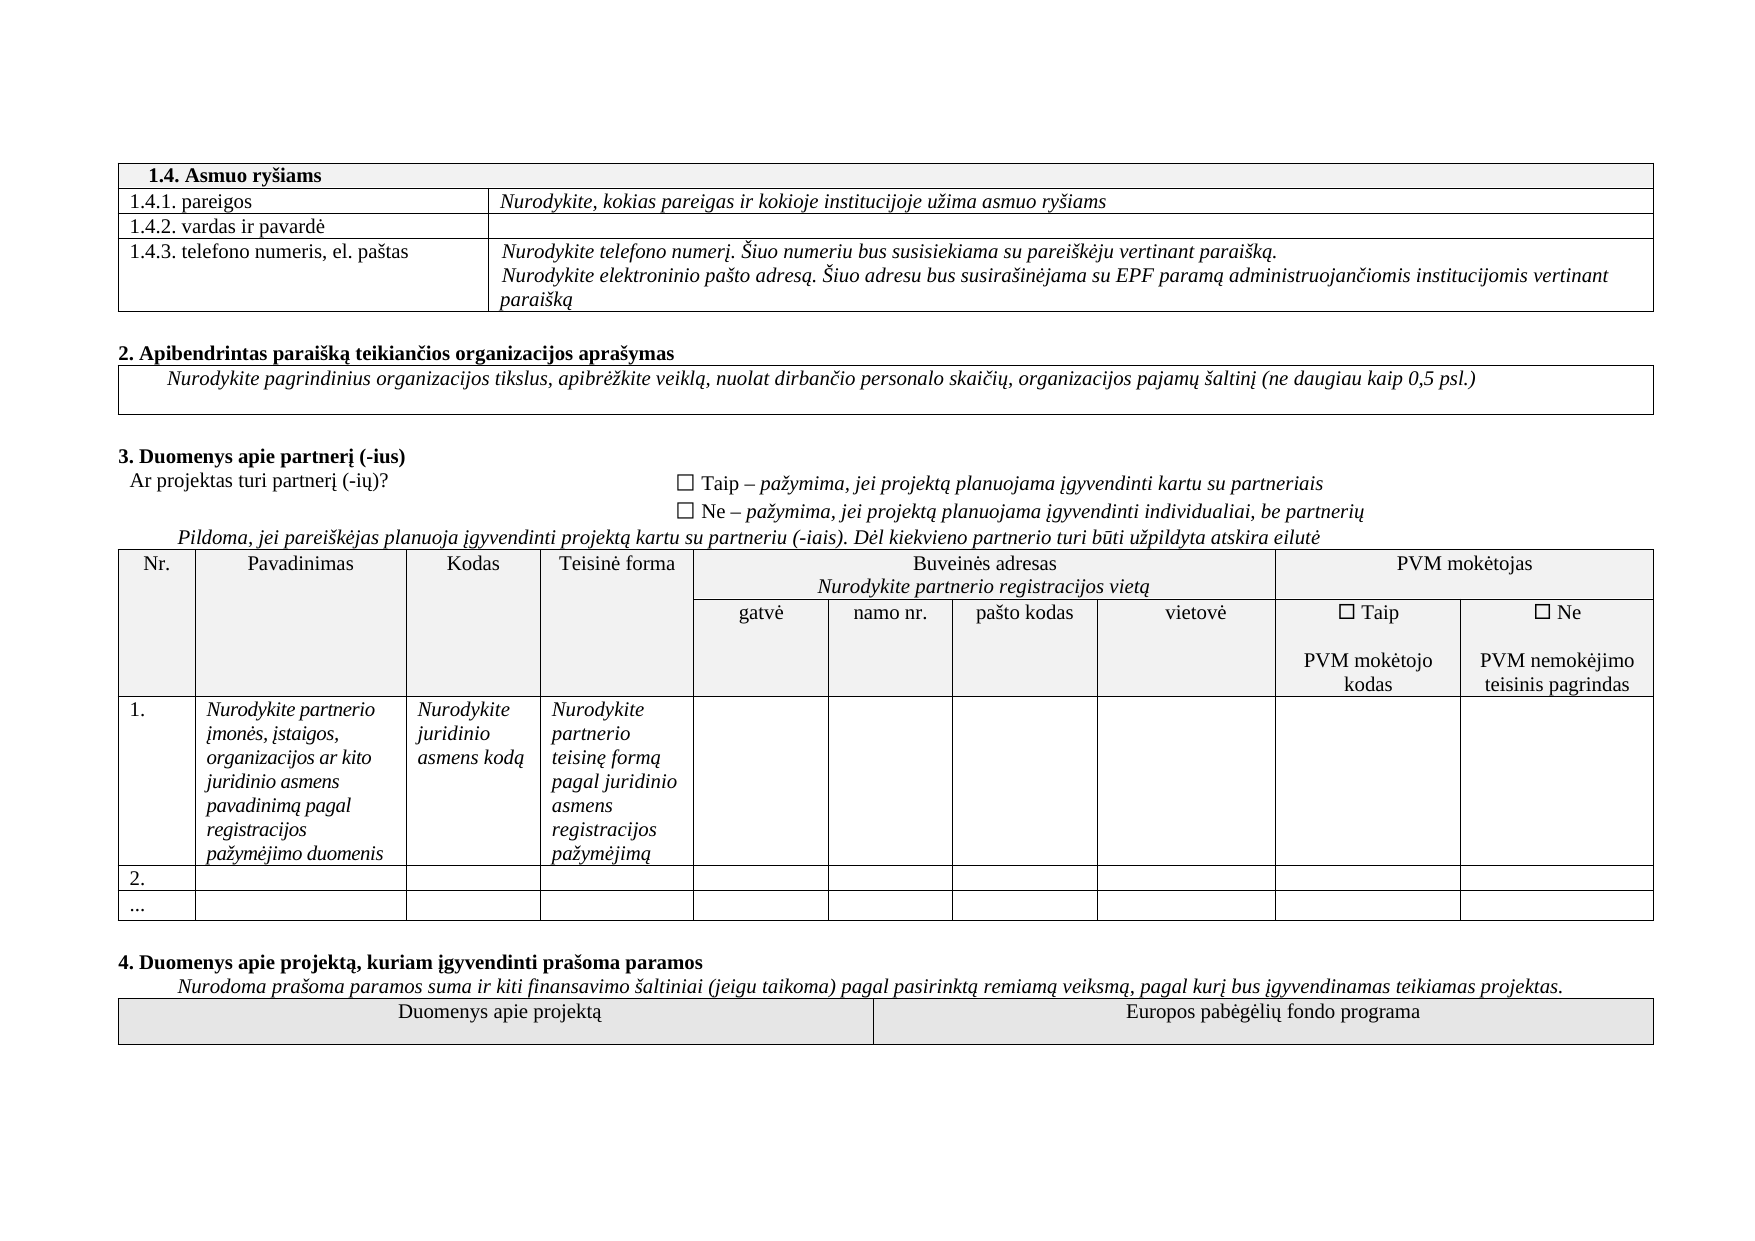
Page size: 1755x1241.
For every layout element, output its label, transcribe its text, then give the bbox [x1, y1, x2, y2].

table_header Teisinė forma [541, 550, 693, 696]
table_cell [829, 866, 952, 890]
table_header Europos pabėgėlių fondo programa [874, 999, 1653, 1044]
table_cell [489, 214, 1653, 238]
text 2. Apibendrintas paraišką teikiančios organizacijos aprašymas [118, 341, 1636, 365]
table_header Duomenys apie projektą [119, 999, 873, 1044]
table_cell [] Ne PVM nemokėjimo teisinis pagrindas [1461, 600, 1653, 696]
table_cell Nurodykite telefono numerį. Šiuo numeriu bus susisiekiama su pareiškėju vertinant paraišką. Nurodykite elektroninio pašto adresą. Šiuo adresu bus susirašinėjama su EPF paramą administruojančiomis institucijomis vertinant paraišką [489, 239, 1653, 311]
table_cell [829, 891, 952, 920]
table_cell Nurodykite juridinio asmens kodą [407, 697, 540, 865]
table_header Kodas [407, 550, 540, 696]
table_cell [196, 866, 406, 890]
table_header Nurodykite pagrindinius organizacijos tikslus, apibrėžkite veiklą, nuolat dirbančio personalo skaičių, organizacijos pajamų šaltinį (ne daugiau kaip 0,5 psl.) [119, 366, 1653, 414]
table_cell 1.4.2. vardas ir pavardė [119, 214, 488, 238]
table_cell [407, 866, 540, 890]
table_cell Nurodykite partnerio teisinę formą pagal juridinio asmens registracijos pažymėjimą [541, 697, 693, 865]
table_cell [] Taip PVM mokėtojo kodas [1276, 600, 1460, 696]
text 3. Duomenys apie partnerį (-ius) [118, 444, 1636, 468]
table_cell [829, 697, 952, 865]
table_cell [953, 866, 1097, 890]
table_header ⬜[] Taip – pažymima, jei projektą planuojama įgyvendinti kartu su partneriais ⬜[] Ne – pažymima, jei projektą planuojama įgyvendinti individualiai, be partnerių [664, 468, 1653, 525]
table_header Ar projektas turi partnerį (-ių)? [118, 468, 664, 525]
table_cell Nurodykite, kokias pareigas ir kokioje institucijoje užima asmuo ryšiams [489, 189, 1653, 213]
table_cell [1098, 891, 1275, 920]
table_cell Nurodykite partnerio įmonės, įstaigos, organizacijos ar kito juridinio asmens pavadinimą pagal registracijos pažymėjimo duomenis [196, 697, 406, 865]
table_cell [407, 891, 540, 920]
table_cell [1461, 697, 1653, 865]
table_cell [694, 697, 828, 865]
table_cell 1. [119, 697, 195, 865]
table_cell [541, 891, 693, 920]
table_cell 2. [119, 866, 195, 890]
table_cell [1276, 697, 1460, 865]
text Pildoma, jei pareiškėjas planuoja įgyvendinti projektą kartu su partneriu (-iais). Dėl kiekvieno partnerio turi būti užpildyta atskira eilutė [118, 525, 1636, 549]
table_header Pavadinimas [196, 550, 406, 696]
table_header Buveinės adresas Nurodykite partnerio registracijos vietą [694, 550, 1275, 598]
table_cell [953, 891, 1097, 920]
text Nurodoma prašoma paramos suma ir kiti finansavimo šaltiniai (jeigu taikoma) pagal pasirinktą remiamą veiksmą, pagal kurį bus įgyvendinamas teikiamas projektas. [118, 974, 1636, 998]
table_cell vietovė [1098, 600, 1275, 696]
table_cell [1592, 164, 1653, 187]
table_cell [1276, 866, 1460, 890]
table_cell pašto kodas [953, 600, 1097, 696]
table_cell [694, 891, 828, 920]
table_cell [541, 866, 693, 890]
table_cell [694, 866, 828, 890]
text 4. Duomenys apie projektą, kuriam įgyvendinti prašoma paramos [118, 950, 1636, 974]
table_cell 1.4. Asmuo ryšiams [119, 164, 1592, 187]
table_cell gatvė [694, 600, 828, 696]
table_cell [1461, 866, 1653, 890]
table_cell [1276, 891, 1460, 920]
table_header Nr. [119, 550, 195, 696]
table_cell [1098, 697, 1275, 865]
table_cell [196, 891, 406, 920]
table_cell 1.4.1. pareigos [119, 189, 488, 213]
table_cell [1461, 891, 1653, 920]
table_header PVM mokėtojas [1276, 550, 1653, 598]
table_cell namo nr. [829, 600, 952, 696]
table_cell [1098, 866, 1275, 890]
table_cell ... [119, 891, 195, 920]
table_cell [953, 697, 1097, 865]
table_cell 1.4.3. telefono numeris, el. paštas [119, 239, 488, 311]
